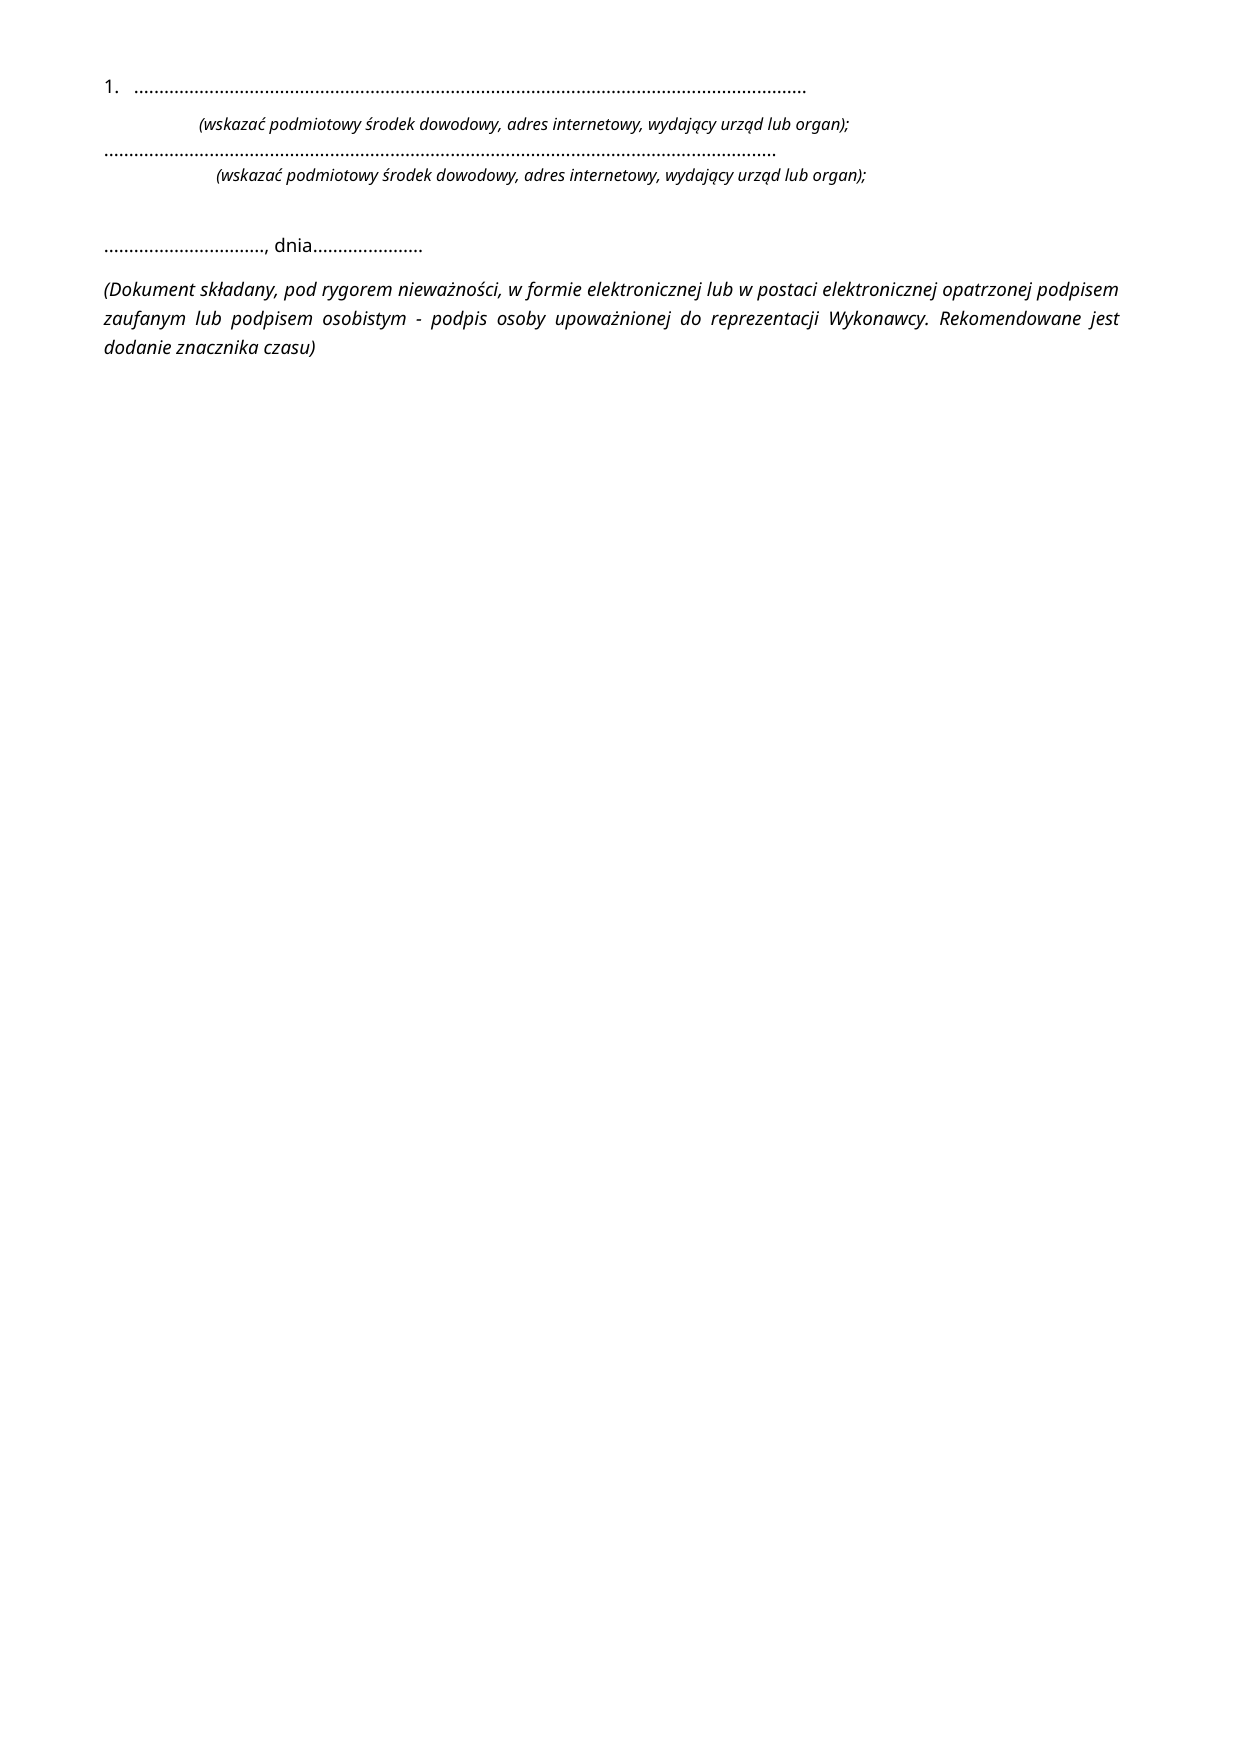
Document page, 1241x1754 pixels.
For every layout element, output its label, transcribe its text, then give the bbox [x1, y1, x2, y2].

list (wskazać podmiotowy środek dowodowy, adres internetowy, wydający urząd lub organ); [216, 164, 1122, 186]
text ...................................................................................................................................... [103, 136, 1122, 162]
text 1. ...................................................................................................................................... [103, 74, 1122, 99]
text ................................, dnia...................... [103, 232, 1122, 257]
text (Dokument składany, pod rygorem nieważności, w formie elektronicznej lub w postaci elektronicznej opatrzonej podpisem zaufanym lub podpisem osobistym - podpis osoby upoważnionej do reprezentacji Wykonawcy. Rekomendowane jest dodanie znacznika czasu) [103, 276, 1122, 360]
text (wskazać podmiotowy środek dowodowy, adres internetowy, wydający urząd lub organ); [103, 112, 1122, 135]
